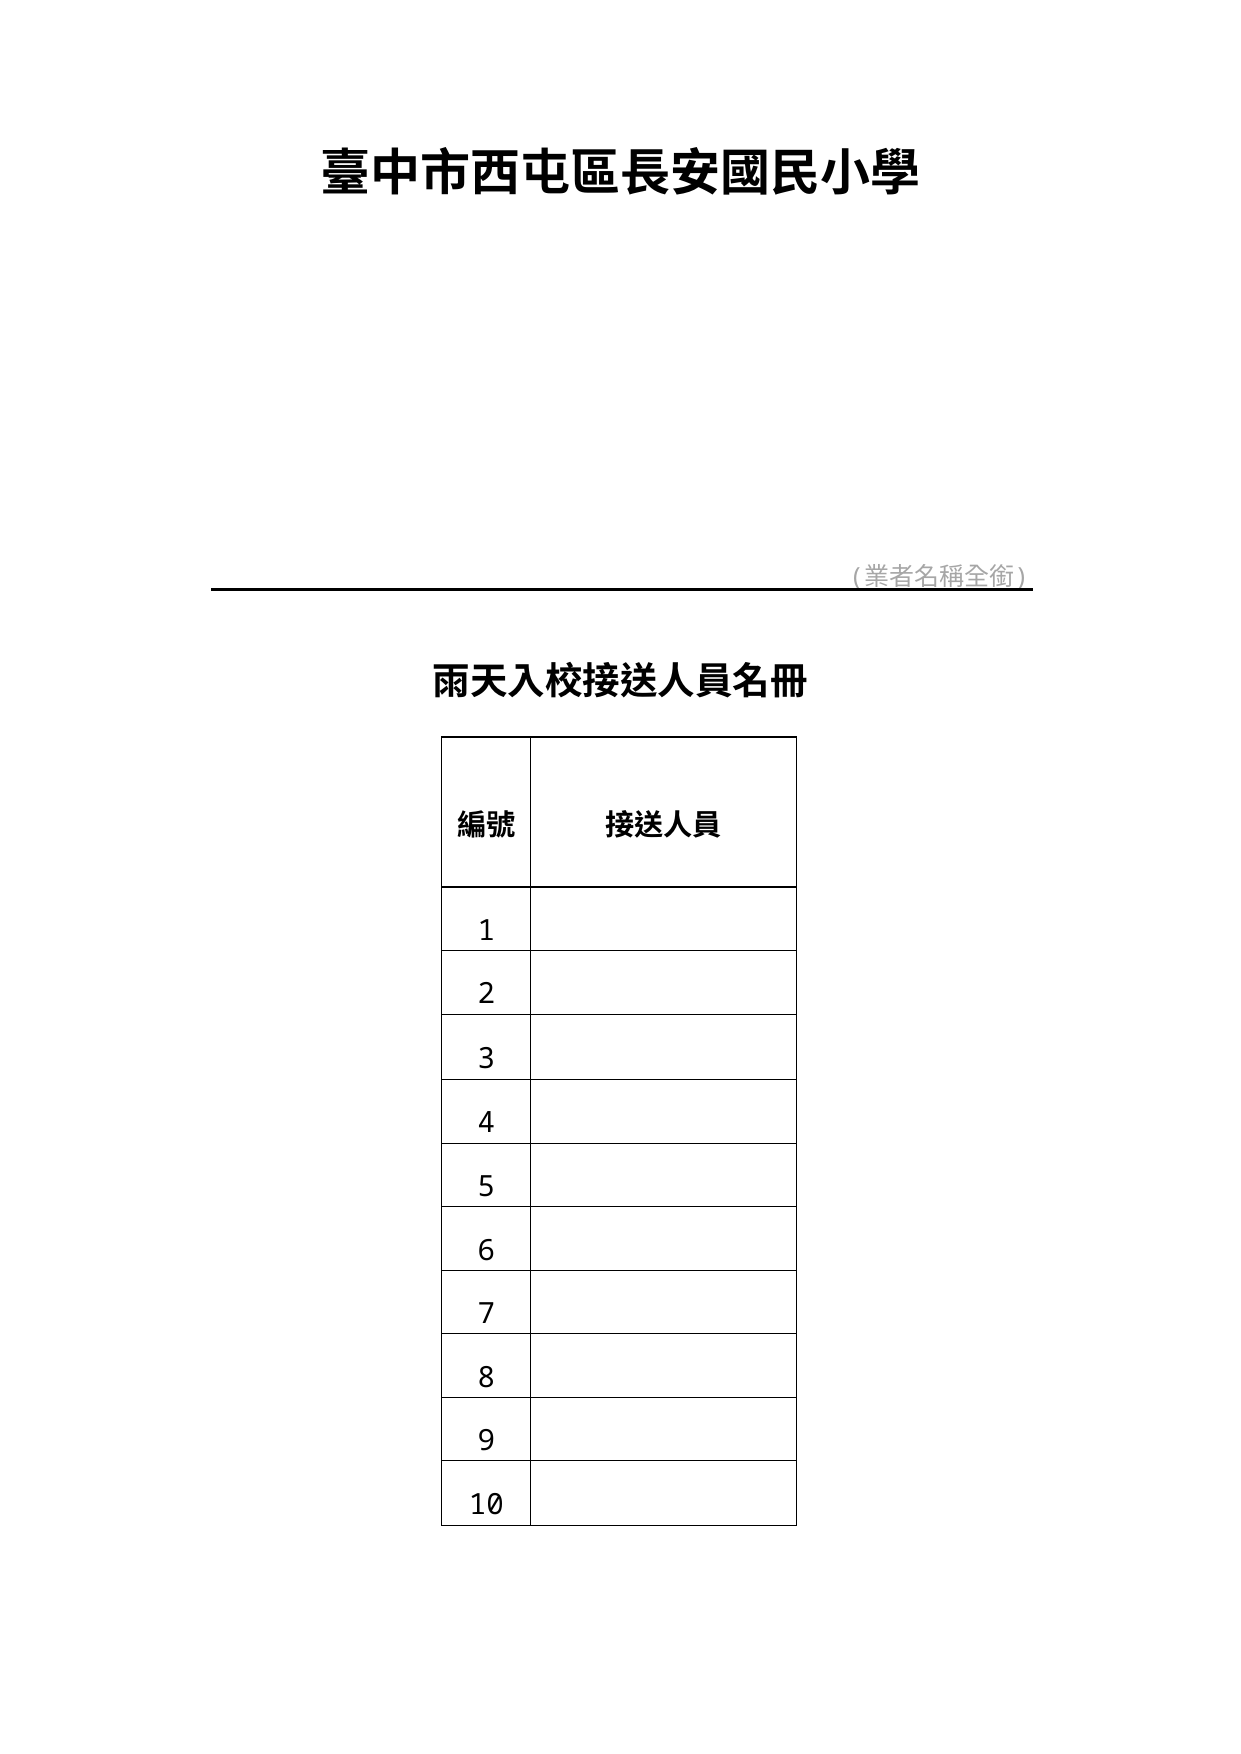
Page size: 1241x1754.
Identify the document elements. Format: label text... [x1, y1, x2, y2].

table_cell [531, 1398, 796, 1460]
table_header 編號 [442, 738, 530, 886]
table_cell [531, 1271, 796, 1333]
table_cell 10 [442, 1461, 530, 1524]
table_cell 7 [442, 1271, 530, 1333]
table_cell [531, 1015, 796, 1079]
table_cell [531, 1080, 796, 1142]
table_header 接送人員 [531, 738, 796, 886]
table_cell 2 [442, 951, 530, 1013]
table_cell [531, 1334, 796, 1397]
text 雨天入校接送人員名冊 [89, 636, 1152, 699]
table_cell 5 [442, 1144, 530, 1206]
table_cell [531, 888, 796, 950]
table_cell 6 [442, 1207, 530, 1269]
table_cell 4 [442, 1080, 530, 1142]
text (業者名稱全銜) [89, 527, 1152, 589]
table_cell [531, 1207, 796, 1269]
table_cell [531, 1144, 796, 1206]
table_cell 3 [442, 1015, 530, 1079]
table_cell 8 [442, 1334, 530, 1397]
table_cell [531, 1461, 796, 1524]
table_cell 1 [442, 888, 530, 950]
text 臺中市西屯區長安國民小學 [89, 96, 1152, 221]
table_cell [531, 951, 796, 1013]
table_cell 9 [442, 1398, 530, 1460]
